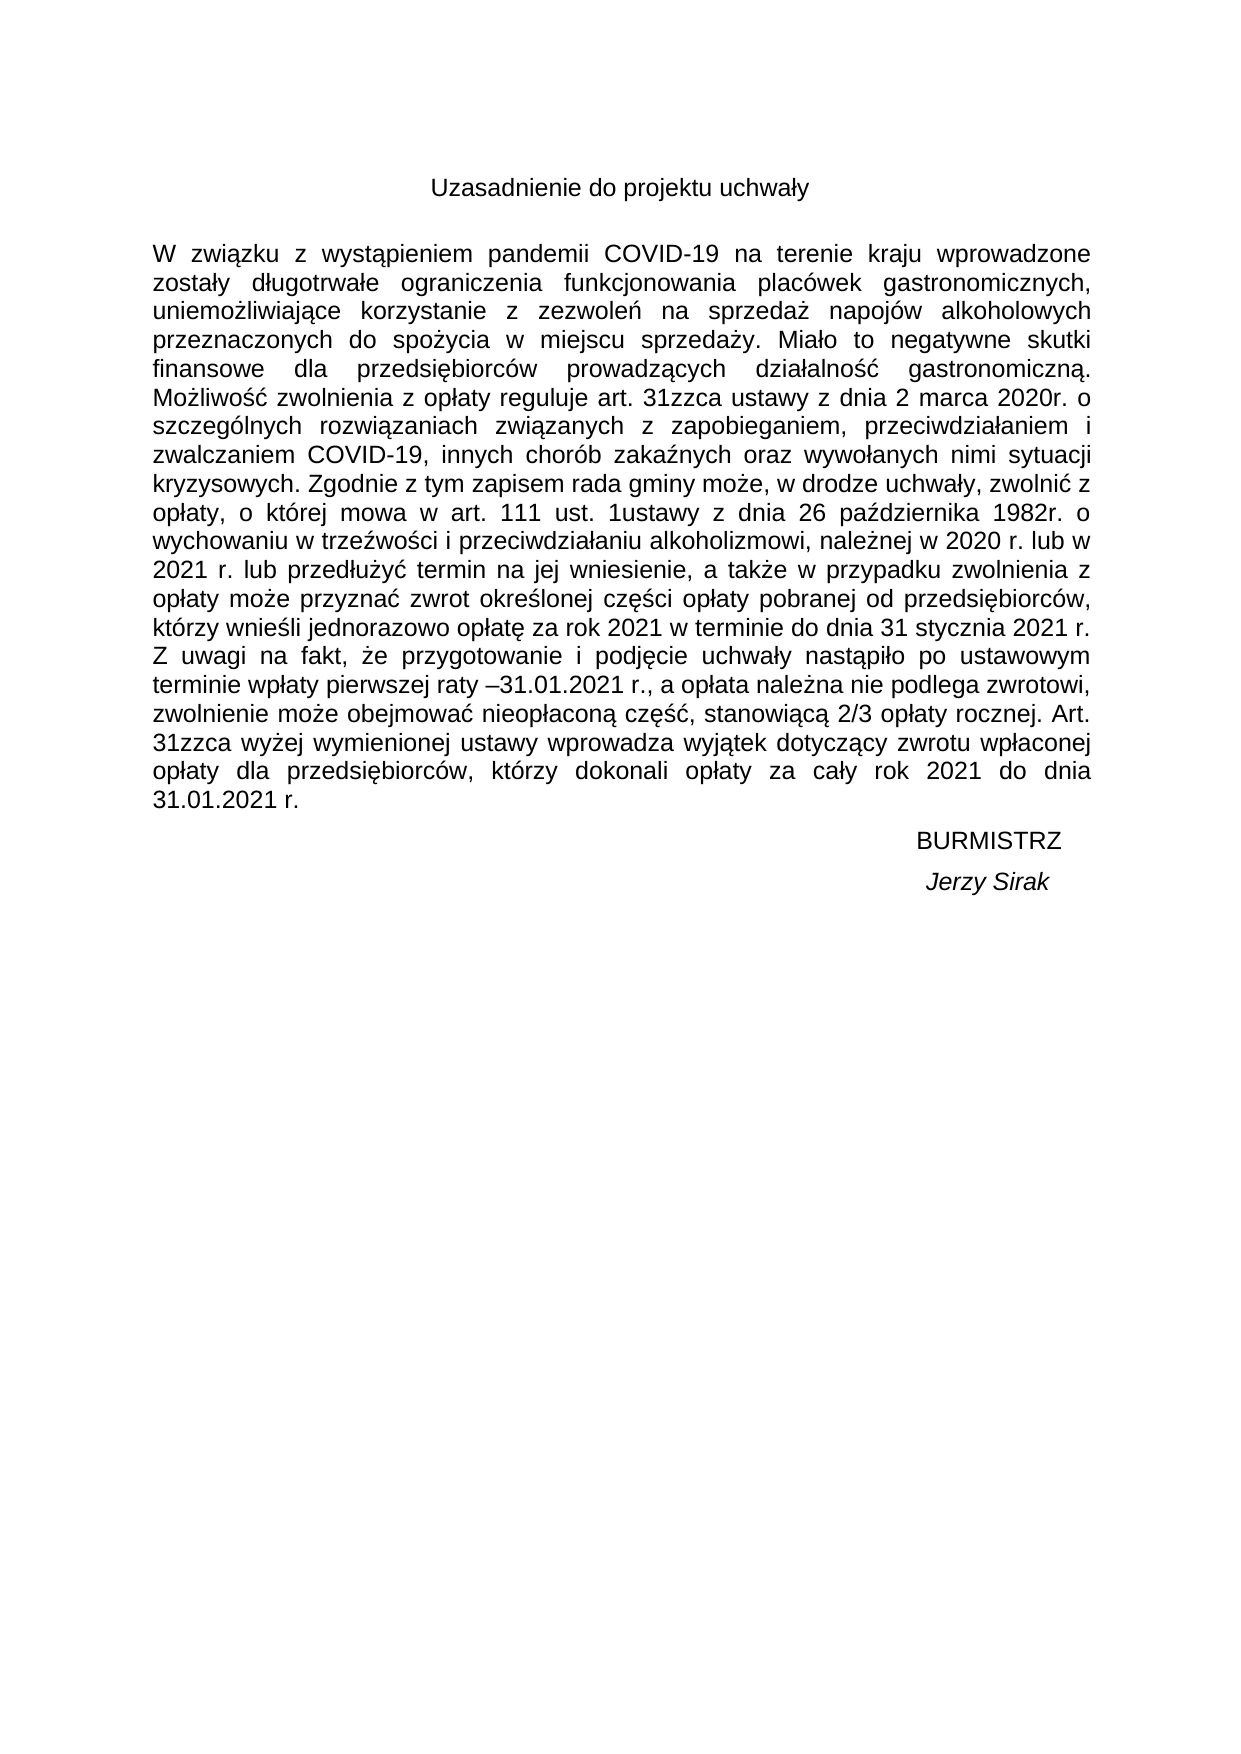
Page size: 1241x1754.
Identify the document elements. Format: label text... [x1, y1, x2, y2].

subtitle Uzasadnienie do projektu uchwały [148, 173, 1093, 201]
text Jerzy Sirak [885, 867, 1093, 896]
text BURMISTRZ [885, 826, 1093, 855]
subtitle W związku z wystąpieniem pandemii COVID-19 na terenie kraju wprowadzone zostały długotrwałe ograniczenia funkcjonowania placówek gastronomicznych, uniemożliwiające korzystanie z zezwoleń na sprzedaż napojów alkoholowych przeznaczonych do spożycia w miejscu sprzedaży. Miało to negatywne skutki finansowe dla przedsiębiorców prowadzących działalność gastronomiczną. Możliwość zwolnienia z opłaty reguluje art. 31zzca ustawy z dnia 2 marca 2020r. o szczególnych rozwiązaniach związanych z zapobieganiem, przeciwdziałaniem i zwalczaniem COVID-19, innych chorób zakaźnych oraz wywołanych nimi sytuacji kryzysowych. Zgodnie z tym zapisem rada gminy może, w drodze uchwały, zwolnić z opłaty, o której mowa w art. 111 ust. 1ustawy z dnia 26 października 1982r. o wychowaniu w trzeźwości i przeciwdziałaniu alkoholizmowi, należnej w 2020 r. lub w 2021 r. lub przedłużyć termin na jej wniesienie, a także w przypadku zwolnienia z opłaty może przyznać zwrot określonej części opłaty pobranej od przedsiębiorców, którzy wnieśli jednorazowo opłatę za rok 2021 w terminie do dnia 31 stycznia 2021 r. Z uwagi na fakt, że przygotowanie i podjęcie uchwały nastąpiło po ustawowym terminie wpłaty pierwszej raty –31.01.2021 r., a opłata należna nie podlega zwrotowi, zwolnienie może obejmować nieopłaconą część, stanowiącą 2/3 opłaty rocznej. Art. 31zzca wyżej wymienionej ustawy wprowadza wyjątek dotyczący zwrotu wpłaconej opłaty dla przedsiębiorców, którzy dokonali opłaty za cały rok 2021 do dnia 31.01.2021 r. [152, 239, 1093, 814]
